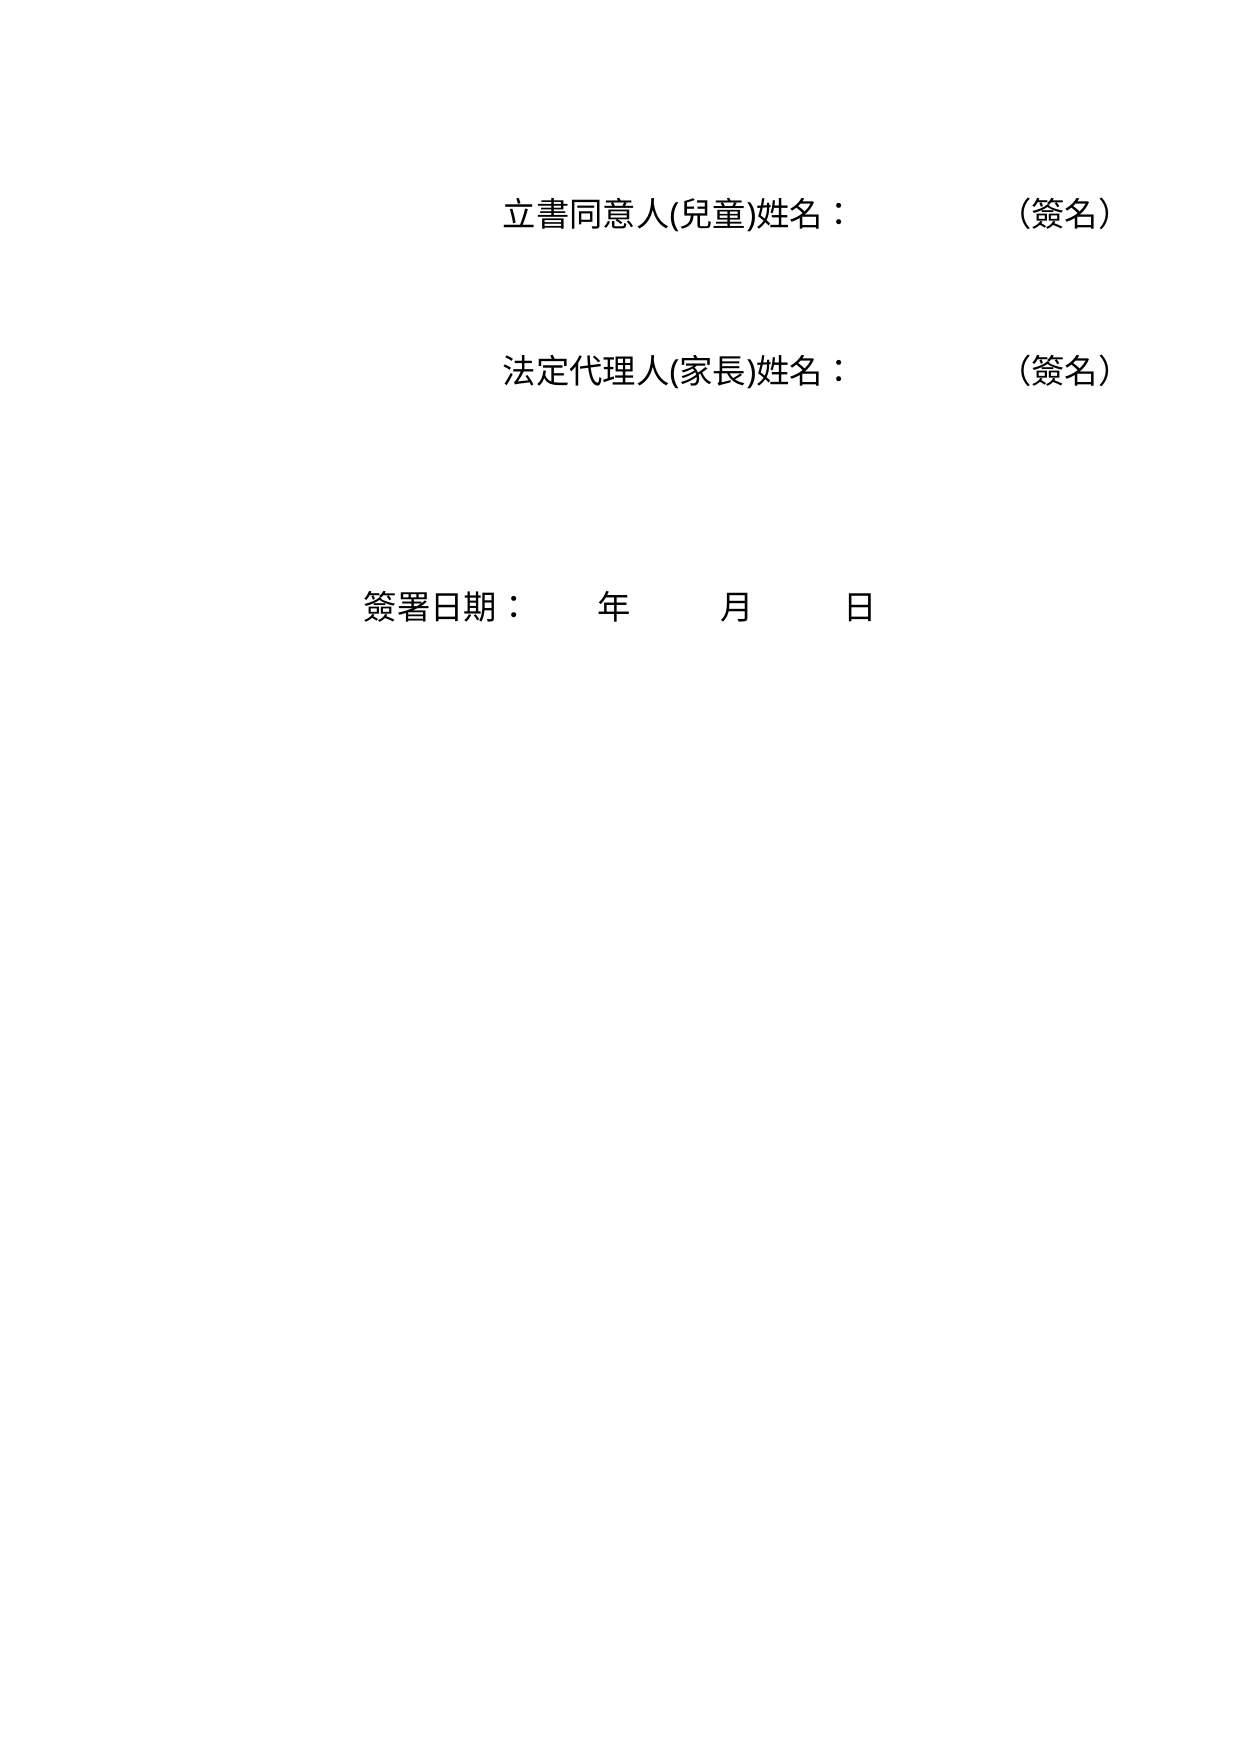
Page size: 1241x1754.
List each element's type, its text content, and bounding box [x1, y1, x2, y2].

text 法定代理人(家長)姓名： （簽名） [103, 326, 1138, 401]
text 立書同意人(兒童)姓名： （簽名） [103, 168, 1138, 243]
text 簽署日期： 年 月 日 [103, 561, 1137, 636]
